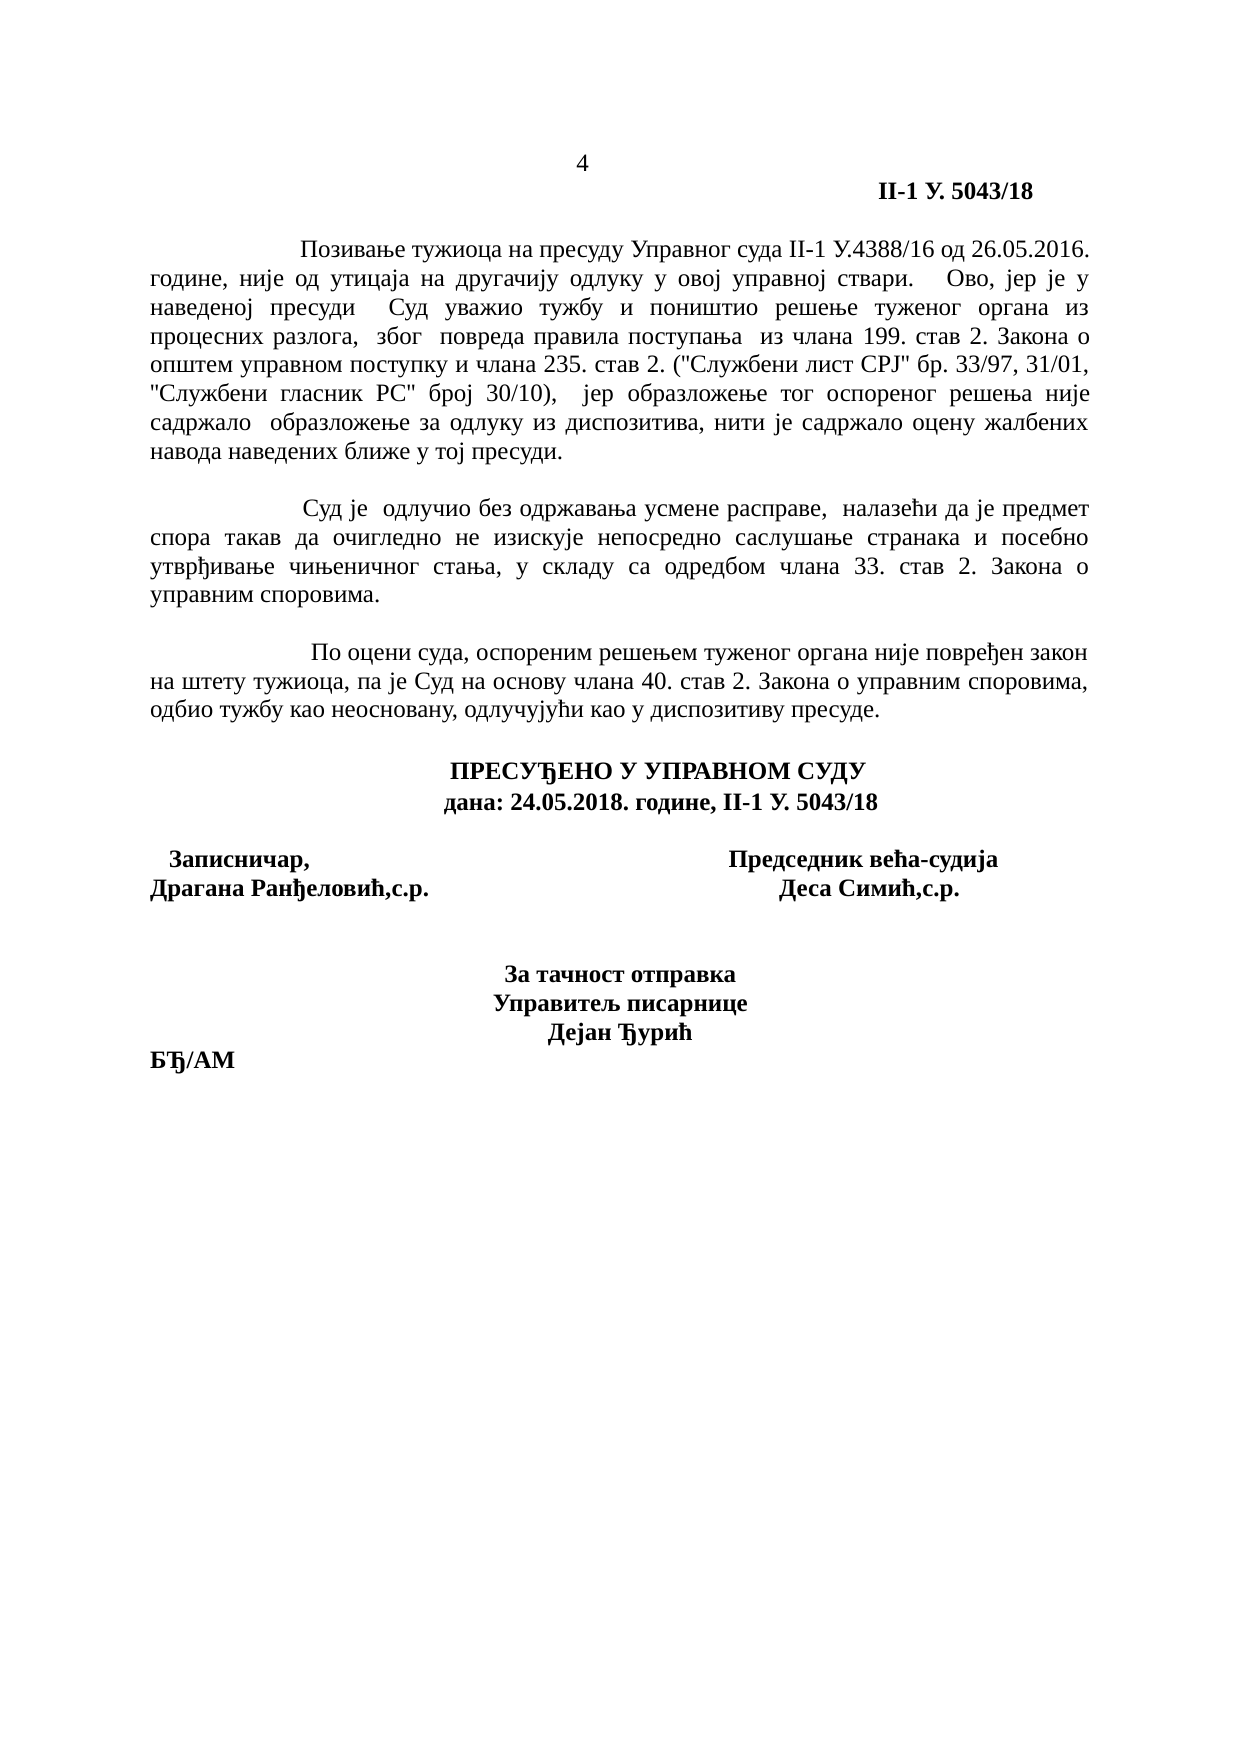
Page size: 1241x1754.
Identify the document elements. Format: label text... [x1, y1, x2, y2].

text Дејан Ђурић [150, 1017, 1090, 1046]
text дана: 24.05.2018. године, II-1 У. 5043/18 [150, 787, 1090, 816]
text По оцени суда, оспореним решењем туженог органа није повређен закон на штету тужиоца, па је Суд на основу члана 40. став 2. Закона о управним споровима, одбио тужбу као неосновану, одлучујући као у диспозитиву пресуде. [150, 637, 1090, 724]
text Записничар, Председник већа-судија [150, 844, 1090, 873]
text За тачност отправка [150, 959, 1090, 988]
text Суд је одлучио без одржавања усмене расправе, налазећи да је предмет спора такав да очигледно не изискује непосредно саслушање странака и посебно утврђивање чињеничног стања, у складу са одредбом члана 33. став 2. Закона о управним споровима. [150, 493, 1090, 608]
text Позивање тужиоца на пресуду Управног суда II-1 У.4388/16 од 26.05.2016. године, није од утицаја на другачију одлуку у овој управној ствари. Ово, јер је у наведеној пресуди Суд уважио тужбу и поништио решење туженог органа из процесних разлога, због повреда правила поступања из члана 199. став 2. Закона о општем управном поступку и члана 235. став 2. (''Службени лист СРЈ'' бр. 33/97, 31/01, ''Службени гласник РС'' број 30/10), јер образложење тог оспореног решења није садржало образложење за одлуку из диспозитива, нити је садржало оцену жалбених навода наведених ближе у тој пресуди. [150, 234, 1090, 464]
text Управитељ писарнице [150, 988, 1090, 1017]
text БЂ/АМ [150, 1046, 1090, 1074]
text Драгана Ранђеловић,с.р. Деса Симић,с.р. [150, 873, 1090, 902]
text ПРЕСУЂЕНО У УПРАВНОМ СУДУ [150, 753, 1090, 787]
